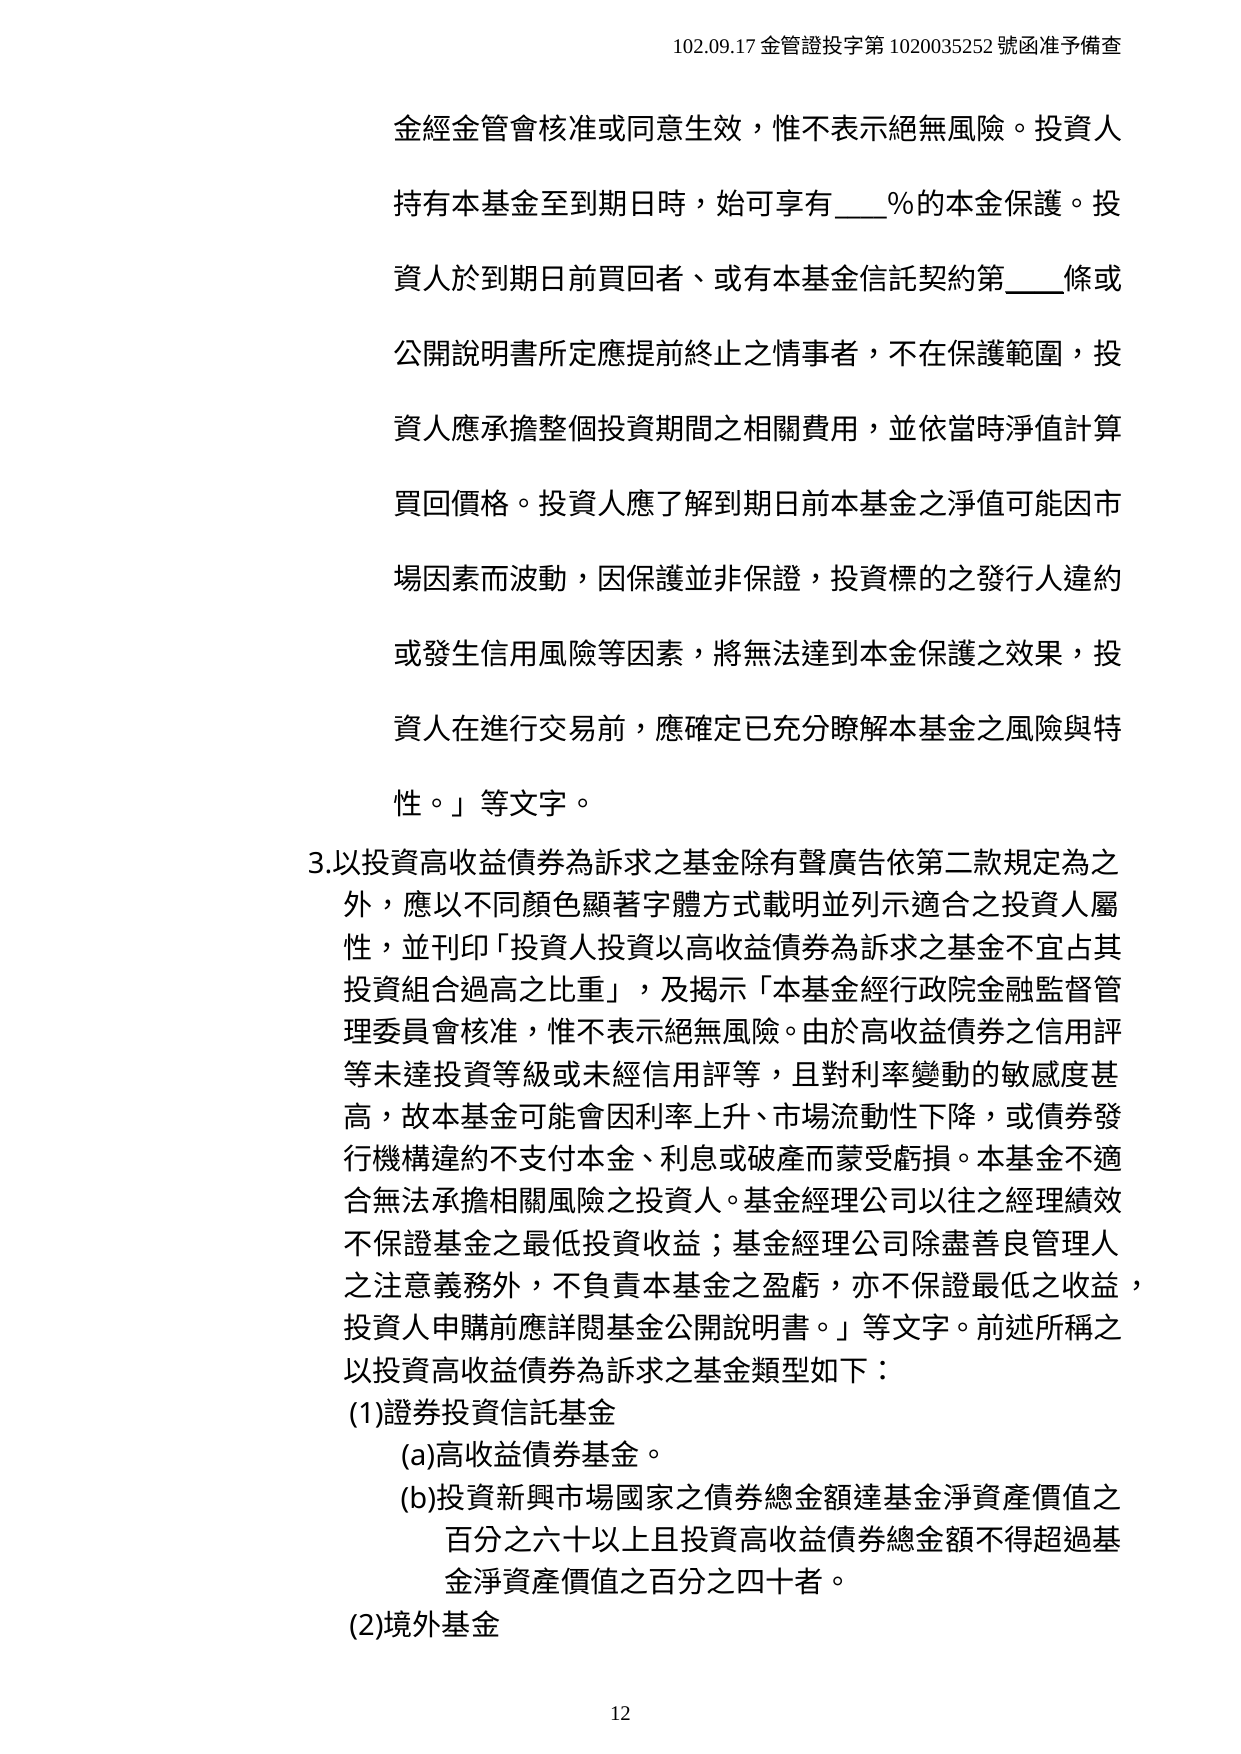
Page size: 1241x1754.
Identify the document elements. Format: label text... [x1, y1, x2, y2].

text (b)投資新興市場國家之債券總金額達基金淨資產價值之百分之六十以上且投資高收益債券總金額不得超過基金淨資產價值之百分之四十者。 [400, 1474, 1122, 1601]
text (a)高收益債券基金。 [212, 1432, 1122, 1474]
text (2)境外基金 [174, 1601, 1122, 1643]
text 3.以投資高收益債券為訴求之基金除有聲廣告依第二款規定為之外，應以不同顏色顯著字體方式載明並列示適合之投資人屬性，並刊印「投資人投資以高收益債券為訴求之基金不宜占其投資組合過高之比重」，及揭示「本基金經行政院金融監督管理委員會核准，惟不表示絕無風險。由於高收益債券之信用評等未達投資等級或未經信用評等，且對利率變動的敏感度甚高，故本基金可能會因利率上升、市場流動性下降，或債券發行機構違約不支付本金、利息或破產而蒙受虧損。本基金不適合無法承擔相關風險之投資人。基金經理公司以往之經理績效不保證基金之最低投資收益；基金經理公司除盡善良管理人之注意義務外，不負責本基金之盈虧，亦不保證最低之收益，投資人申購前應詳閱基金公開說明書。」等文字。前述所稱之以投資高收益債券為訴求之基金類型如下： [308, 839, 1122, 1389]
text (1)證券投資信託基金 [174, 1389, 1122, 1432]
text 金經金管會核准或同意生效，惟不表示絕無風險。投資人持有本基金至到期日時，始可享有____％的本金保護。投資人於到期日前買回者、或有本基金信託契約第＿＿條或公開說明書所定應提前終止之情事者，不在保護範圍，投資人應承擔整個投資期間之相關費用，並依當時淨值計算買回價格。投資人應了解到期日前本基金之淨值可能因市場因素而波動，因保護並非保證，投資標的之發行人違約或發生信用風險等因素，將無法達到本金保護之效果，投資人在進行交易前，應確定已充分瞭解本基金之風險與特性。」等文字。 [334, 89, 1122, 839]
